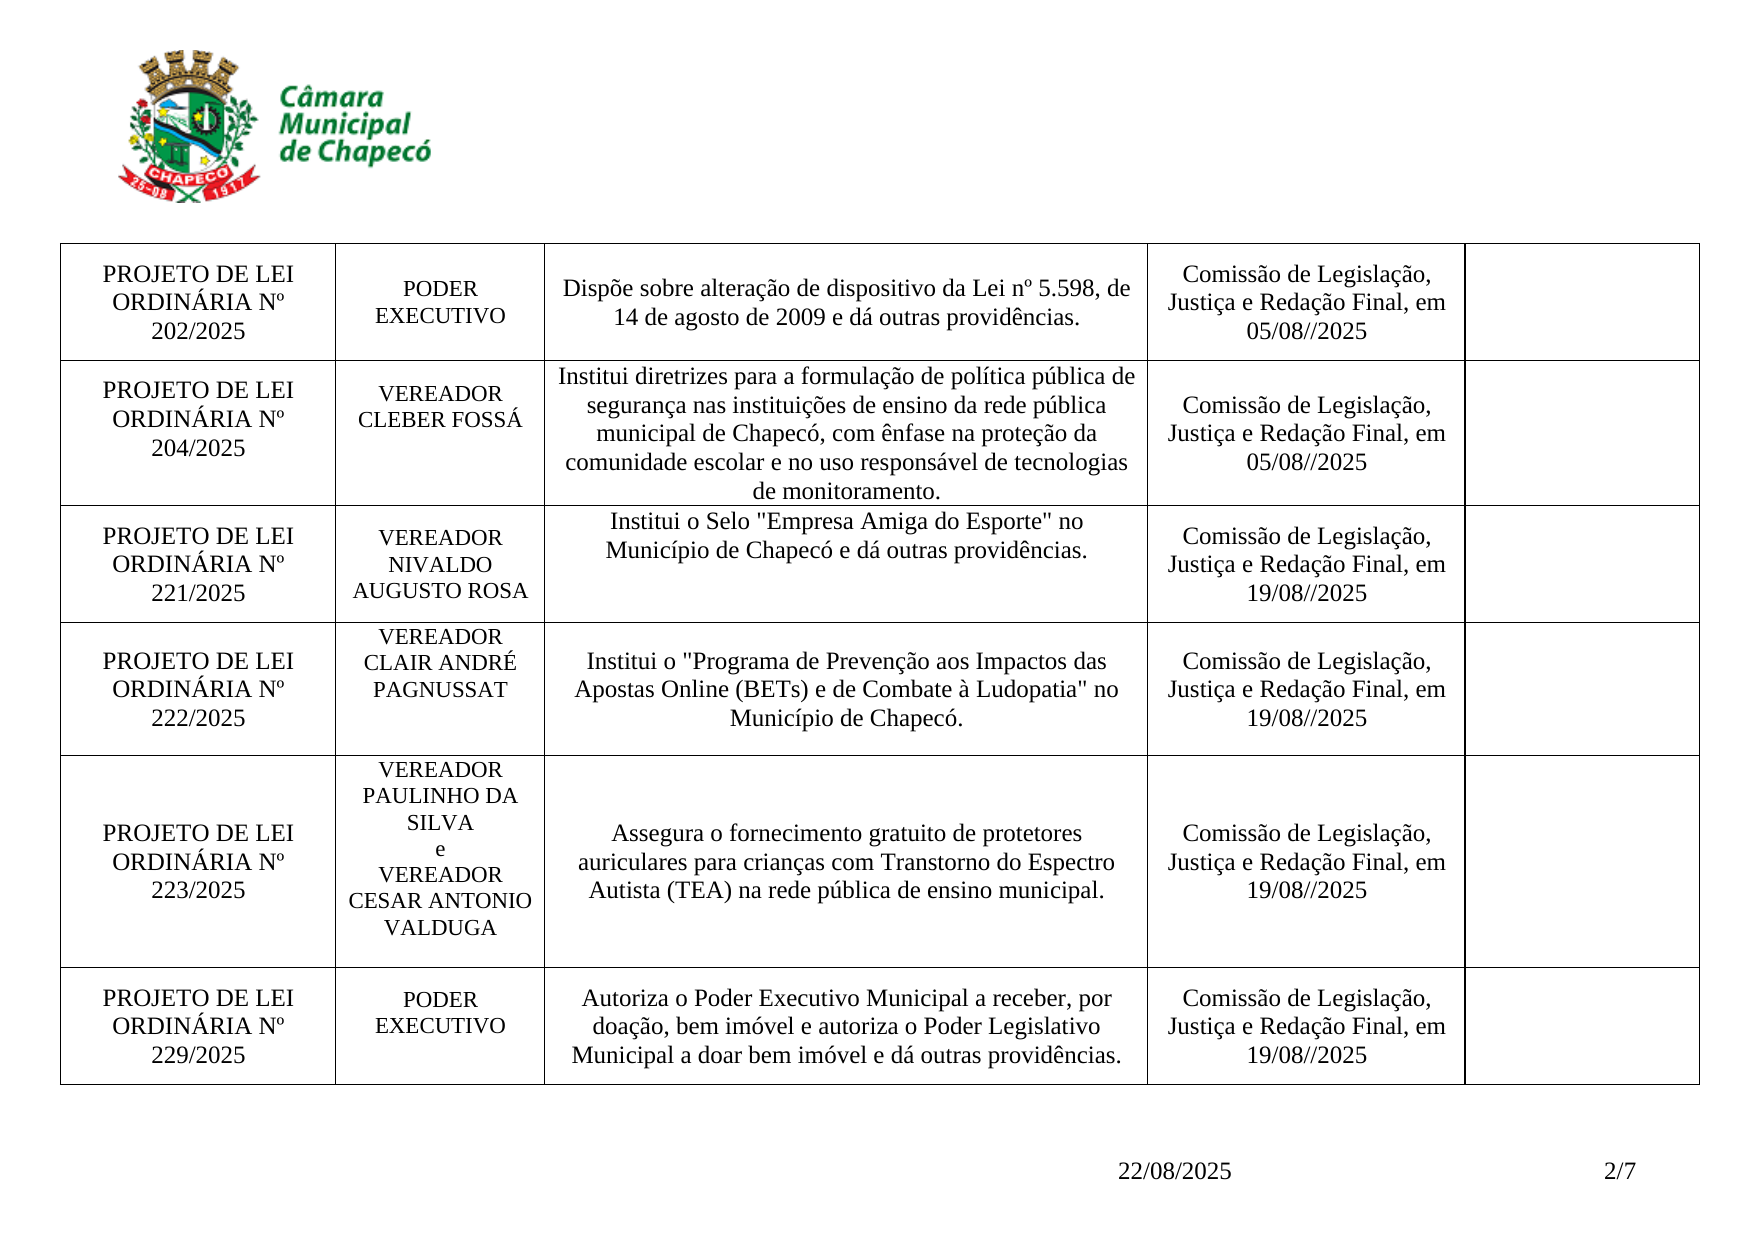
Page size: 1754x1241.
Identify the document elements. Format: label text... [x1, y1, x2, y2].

table_cell Comissão de Legislação, Justiça e Redação Final, em 19/08//2025 [1148, 968, 1464, 1084]
table_cell PROJETO DE LEI ORDINÁRIA Nº 222/2025 [61, 623, 335, 755]
table_cell PODER EXECUTIVO [336, 968, 544, 1084]
table_cell Institui o Selo "Empresa Amiga do Esporte" no Município de Chapecó e dá outras providências. [545, 506, 1147, 622]
picture [118, 50, 431, 203]
table_cell [1466, 756, 1699, 967]
table_cell Dispõe sobre alteração de dispositivo da Lei nº 5.598, de 14 de agosto de 2009 e dá outras providências. [545, 244, 1147, 360]
table_cell Institui diretrizes para a formulação de política pública de segurança nas instituições de ensino da rede pública municipal de Chapecó, com ênfase na proteção da comunidade escolar e no uso responsável de tecnologias de monitoramento. [545, 361, 1147, 505]
table_cell [1466, 623, 1699, 755]
table_cell Institui o "Programa de Prevenção aos Impactos das Apostas Online (BETs) e de Combate à Ludopatia" no Município de Chapecó. [545, 623, 1147, 755]
table_cell Autoriza o Poder Executivo Municipal a receber, por doação, bem imóvel e autoriza o Poder Legislativo Municipal a doar bem imóvel e dá outras providências. [545, 968, 1147, 1084]
table_cell PROJETO DE LEI ORDINÁRIA Nº 204/2025 [61, 361, 335, 505]
table_cell Assegura o fornecimento gratuito de protetores auriculares para crianças com Transtorno do Espectro Autista (TEA) na rede pública de ensino municipal. [545, 756, 1147, 967]
table_cell VEREADOR CLEBER FOSSÁ [336, 361, 544, 505]
table_cell PROJETO DE LEI ORDINÁRIA Nº 229/2025 [61, 968, 335, 1084]
table_cell Comissão de Legislação, Justiça e Redação Final, em 19/08//2025 [1148, 506, 1464, 622]
table_cell [1466, 361, 1699, 505]
table_cell VEREADOR PAULINHO DA SILVA e VEREADOR CESAR ANTONIO VALDUGA [336, 756, 544, 967]
table_cell [1466, 244, 1699, 360]
table_cell [1466, 506, 1699, 622]
table_cell [1466, 968, 1699, 1084]
table_cell Comissão de Legislação, Justiça e Redação Final, em 19/08//2025 [1148, 756, 1464, 967]
table_cell PROJETO DE LEI ORDINÁRIA Nº 202/2025 [61, 244, 335, 360]
table_cell Comissão de Legislação, Justiça e Redação Final, em 19/08//2025 [1148, 623, 1464, 755]
table_cell PROJETO DE LEI ORDINÁRIA Nº 223/2025 [61, 756, 335, 967]
table_cell Comissão de Legislação, Justiça e Redação Final, em 05/08//2025 [1148, 361, 1464, 505]
table_cell Comissão de Legislação, Justiça e Redação Final, em 05/08//2025 [1148, 244, 1464, 360]
table_cell PROJETO DE LEI ORDINÁRIA Nº 221/2025 [61, 506, 335, 622]
table_cell PODER EXECUTIVO [336, 244, 544, 360]
table_cell VEREADOR CLAIR ANDRÉ PAGNUSSAT [336, 623, 544, 755]
table_cell VEREADOR NIVALDO AUGUSTO ROSA [336, 506, 544, 622]
